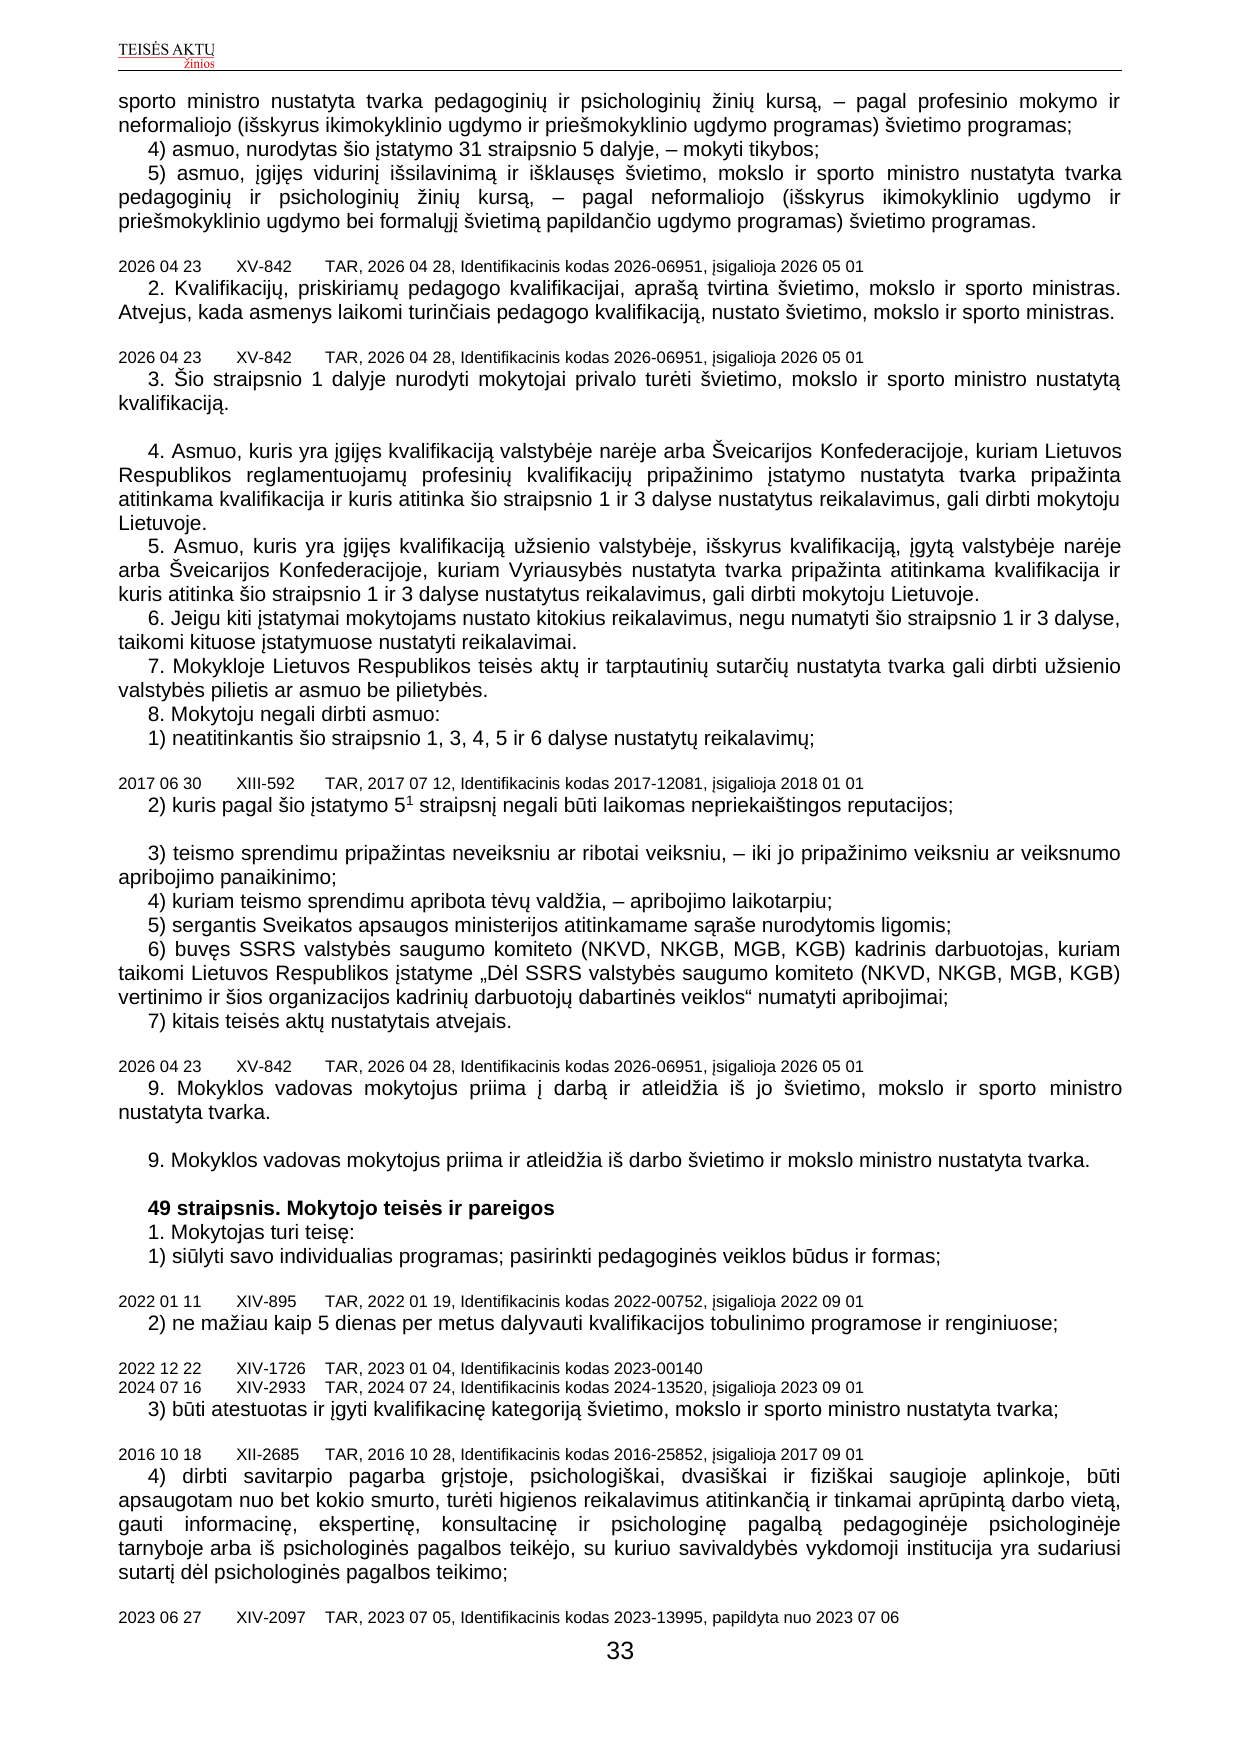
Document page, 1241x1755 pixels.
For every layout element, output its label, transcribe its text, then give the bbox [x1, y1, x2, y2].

text 2024 07 16 XIV-2933 TAR, 2024 07 24, Identifikacinis kodas 2024-13520, įsigalioja 2023 09 01 [118, 1378, 1122, 1397]
text 2) ne mažiau kaip 5 dienas per metus dalyvauti kvalifikacijos tobulinimo programose ir renginiuose; [118, 1311, 1122, 1334]
text 1. Mokytojas turi teisę: [118, 1219, 1122, 1243]
text 2022 12 22 XIV-1726 TAR, 2023 01 04, Identifikacinis kodas 2023-00140 [118, 1358, 1122, 1378]
text 2026 04 23 XV-842 TAR, 2026 04 28, Identifikacinis kodas 2026-06951, įsigalioja 2026 05 01 [118, 1057, 1122, 1076]
text 7) kitais teisės aktų nustatytais atvejais. [118, 1009, 1122, 1033]
text 1) neatitinkantis šio straipsnio 1, 3, 4, 5 ir 6 dalyse nustatytų reikalavimų; [118, 726, 1122, 750]
text 3) teismo sprendimu pripažintas neveiksniu ar ribotai veiksniu, – iki jo pripažinimo veiksniu ar veiksnumo apribojimo panaikinimo; [118, 841, 1122, 889]
text 1) siūlyti savo individualias programas; pasirinkti pedagoginės veiklos būdus ir formas; [118, 1243, 1122, 1267]
text 8. Mokytoju negali dirbti asmuo: [118, 702, 1122, 726]
text 2016 10 18 XII-2685 TAR, 2016 10 28, Identifikacinis kodas 2016-25852, įsigalioja 2017 09 01 [118, 1445, 1122, 1464]
text 2026 04 23 XV-842 TAR, 2026 04 28, Identifikacinis kodas 2026-06951, įsigalioja 2026 05 01 [118, 256, 1122, 276]
text 4) asmuo, nurodytas šio įstatymo 31 straipsnio 5 dalyje, – mokyti tikybos; [118, 137, 1122, 161]
text 6) buvęs SSRS valstybės saugumo komiteto (NKVD, NKGB, MGB, KGB) kadrinis darbuotojas, kuriam taikomi Lietuvos Respublikos įstatyme „Dėl SSRS valstybės saugumo komiteto (NKVD, NKGB, MGB, KGB) vertinimo ir šios organizacijos kadrinių darbuotojų dabartinės veiklos“ numatyti apribojimai; [118, 937, 1122, 1009]
text 5) asmuo, įgijęs vidurinį išsilavinimą ir išklausęs švietimo, mokslo ir sporto ministro nustatyta tvarka pedagoginių ir psichologinių žinių kursą, – pagal neformaliojo (išskyrus ikimokyklinio ugdymo ir priešmokyklinio ugdymo bei formalųjį švietimą papildančio ugdymo programas) švietimo programas. [118, 161, 1122, 232]
text 2. Kvalifikacijų, priskiriamų pedagogo kvalifikacijai, aprašą tvirtina švietimo, mokslo ir sporto ministras. Atvejus, kada asmenys laikomi turinčiais pedagogo kvalifikaciją, nustato švietimo, mokslo ir sporto ministras. [118, 276, 1122, 323]
text 2023 06 27 XIV-2097 TAR, 2023 07 05, Identifikacinis kodas 2023-13995, papildyta nuo 2023 07 06 [118, 1608, 1122, 1627]
text 6. Jeigu kiti įstatymai mokytojams nustato kitokius reikalavimus, negu numatyti šio straipsnio 1 ir 3 dalyse, taikomi kituose įstatymuose nustatyti reikalavimai. [118, 606, 1122, 654]
text 9. Mokyklos vadovas mokytojus priima į darbą ir atleidžia iš jo švietimo, mokslo ir sporto ministro nustatyta tvarka. [118, 1076, 1122, 1124]
text 5) sergantis Sveikatos apsaugos ministerijos atitinkamame sąraše nurodytomis ligomis; [118, 913, 1122, 937]
text sporto ministro nustatyta tvarka pedagoginių ir psichologinių žinių kursą, – pagal profesinio mokymo ir neformaliojo (išskyrus ikimokyklinio ugdymo ir priešmokyklinio ugdymo programas) švietimo programas; [118, 89, 1122, 137]
text 2017 06 30 XIII-592 TAR, 2017 07 12, Identifikacinis kodas 2017-12081, įsigalioja 2018 01 01 [118, 774, 1122, 793]
text 2026 04 23 XV-842 TAR, 2026 04 28, Identifikacinis kodas 2026-06951, įsigalioja 2026 05 01 [118, 347, 1122, 367]
text 49 straipsnis. Mokytojo teisės ir pareigos [118, 1196, 1122, 1219]
text 4) kuriam teismo sprendimu apribota tėvų valdžia, – apribojimo laikotarpiu; [118, 889, 1122, 913]
text 9. Mokyklos vadovas mokytojus priima ir atleidžia iš darbo švietimo ir mokslo ministro nustatyta tvarka. [118, 1148, 1122, 1172]
text 3. Šio straipsnio 1 dalyje nurodyti mokytojai privalo turėti švietimo, mokslo ir sporto ministro nustatytą kvalifikaciją. [118, 367, 1122, 414]
text 7. Mokykloje Lietuvos Respublikos teisės aktų ir tarptautinių sutarčių nustatyta tvarka gali dirbti užsienio valstybės pilietis ar asmuo be pilietybės. [118, 654, 1122, 702]
text 5. Asmuo, kuris yra įgijęs kvalifikaciją užsienio valstybėje, išskyrus kvalifikaciją, įgytą valstybėje narėje arba Šveicarijos Konfederacijoje, kuriam Vyriausybės nustatyta tvarka pripažinta atitinkama kvalifikacija ir kuris atitinka šio straipsnio 1 ir 3 dalyse nustatytus reikalavimus, gali dirbti mokytoju Lietuvoje. [118, 534, 1122, 606]
text 4) dirbti savitarpio pagarba grįstoje, psichologiškai, dvasiškai ir fiziškai saugioje aplinkoje, būti apsaugotam nuo bet kokio smurto, turėti higienos reikalavimus atitinkančią ir tinkamai aprūpintą darbo vietą, gauti informacinę, ekspertinę, konsultacinę ir psichologinę pagalbą pedagoginėje psichologinėje tarnyboje arba iš psichologinės pagalbos teikėjo, su kuriuo savivaldybės vykdomoji institucija yra sudariusi sutartį dėl psichologinės pagalbos teikimo; [118, 1464, 1122, 1584]
text 4. Asmuo, kuris yra įgijęs kvalifikaciją valstybėje narėje arba Šveicarijos Konfederacijoje, kuriam Lietuvos Respublikos reglamentuojamų profesinių kvalifikacijų pripažinimo įstatymo nustatyta tvarka pripažinta atitinkama kvalifikacija ir kuris atitinka šio straipsnio 1 ir 3 dalyse nustatytus reikalavimus, gali dirbti mokytoju Lietuvoje. [118, 438, 1122, 534]
text 2022 01 11 XIV-895 TAR, 2022 01 19, Identifikacinis kodas 2022-00752, įsigalioja 2022 09 01 [118, 1291, 1122, 1311]
text 2) kuris pagal šio įstatymo 51 straipsnį negali būti laikomas nepriekaištingos reputacijos; [118, 793, 1122, 817]
text 3) būti atestuotas ir įgyti kvalifikacinę kategoriją švietimo, mokslo ir sporto ministro nustatyta tvarka; [118, 1397, 1122, 1421]
